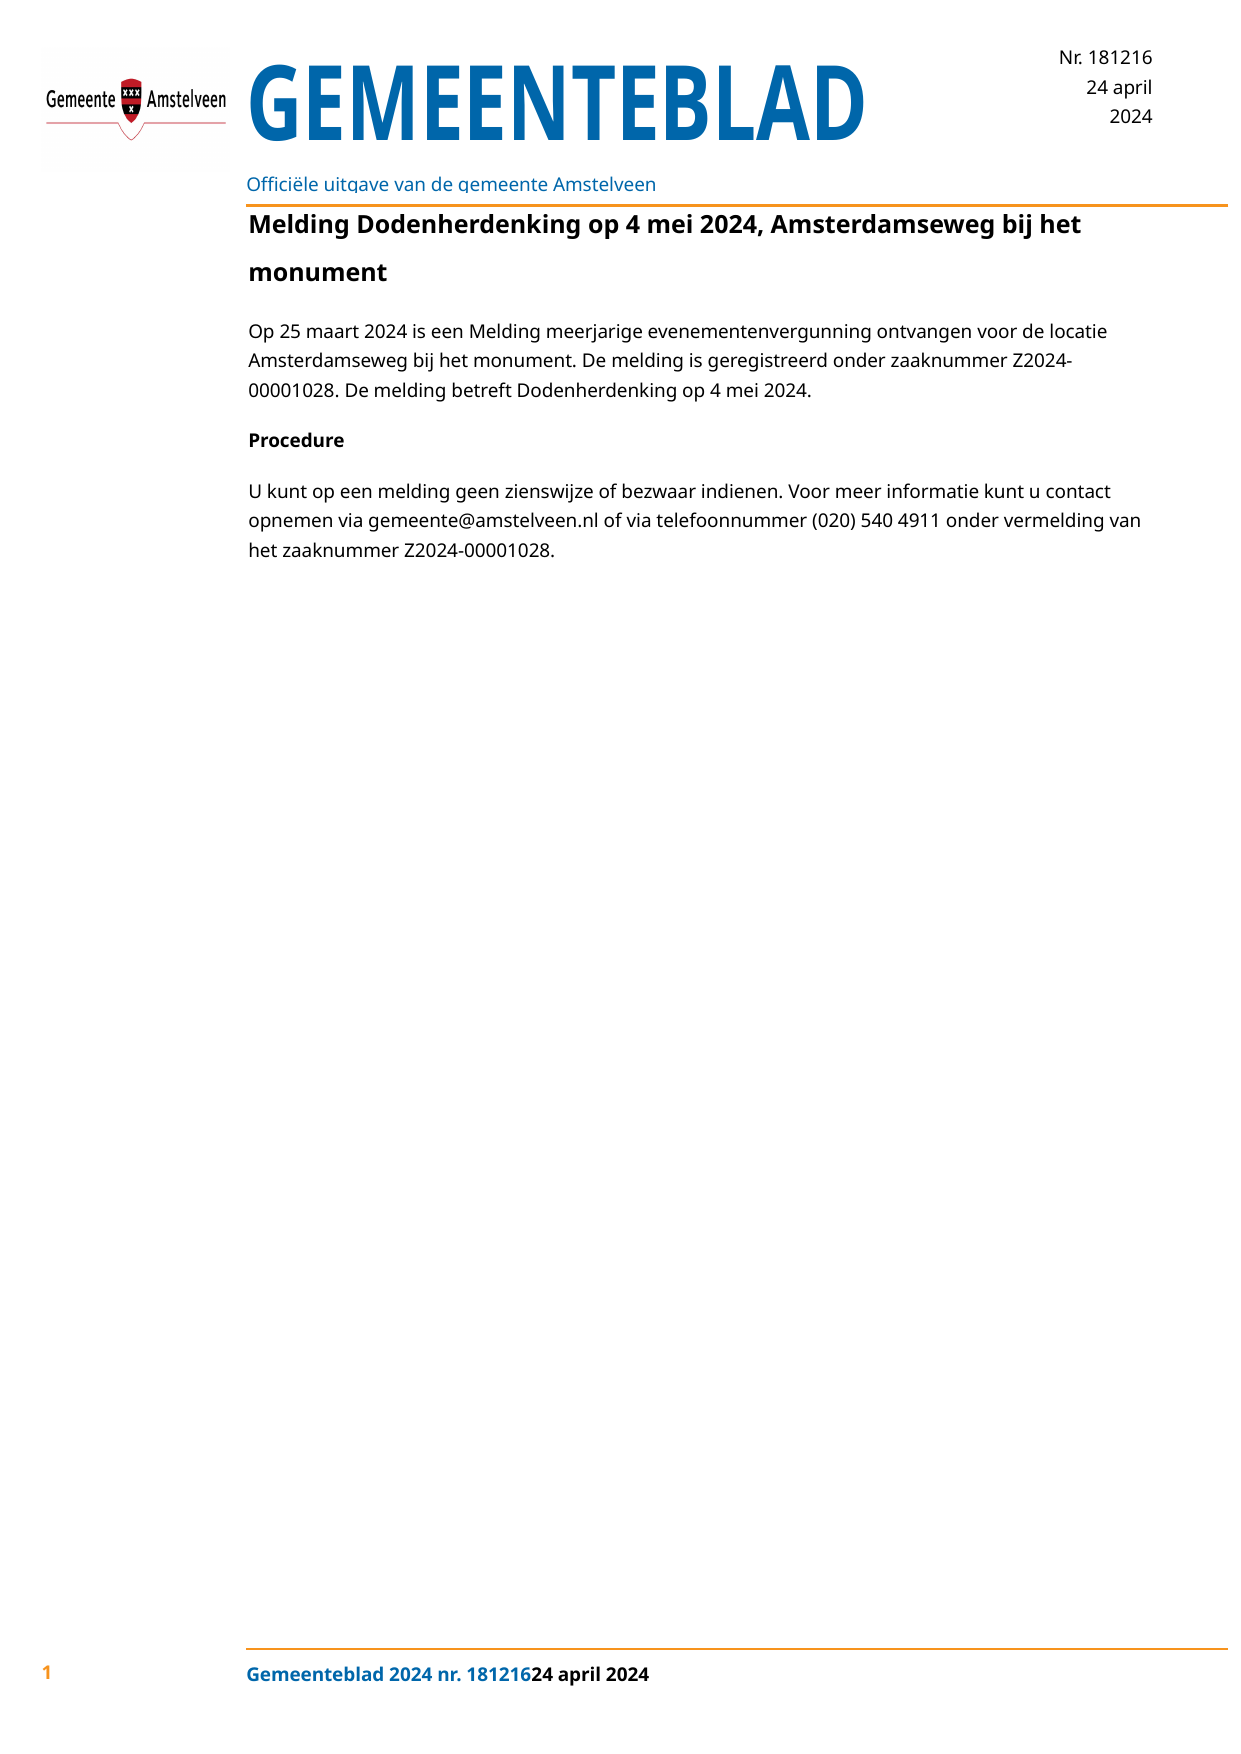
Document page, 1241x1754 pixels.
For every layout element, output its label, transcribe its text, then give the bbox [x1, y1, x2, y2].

picture [41, 47, 231, 172]
text U kunt op een melding geen zienswijze of bezwaar indienen. Voor meer informatie kunt u contact opnemen via gemeente@amstelveen.nl of via telefoonnummer (020) 540 4911 onder vermelding van het zaaknummer Z2024-00001028. [248, 478, 1152, 563]
text Melding Dodenherdenking op 4 mei 2024, Amsterdamseweg bij het monument [248, 207, 1152, 288]
text Op 25 maart 2024 is een Melding meerjarige evenementenvergunning ontvangen voor de locatie Amsterdamseweg bij het monument. De melding is geregistreerd onder zaaknummer Z2024-00001028. De melding betreft Dodenherdenking op 4 mei 2024. [248, 318, 1152, 403]
text Procedure [248, 427, 1152, 453]
